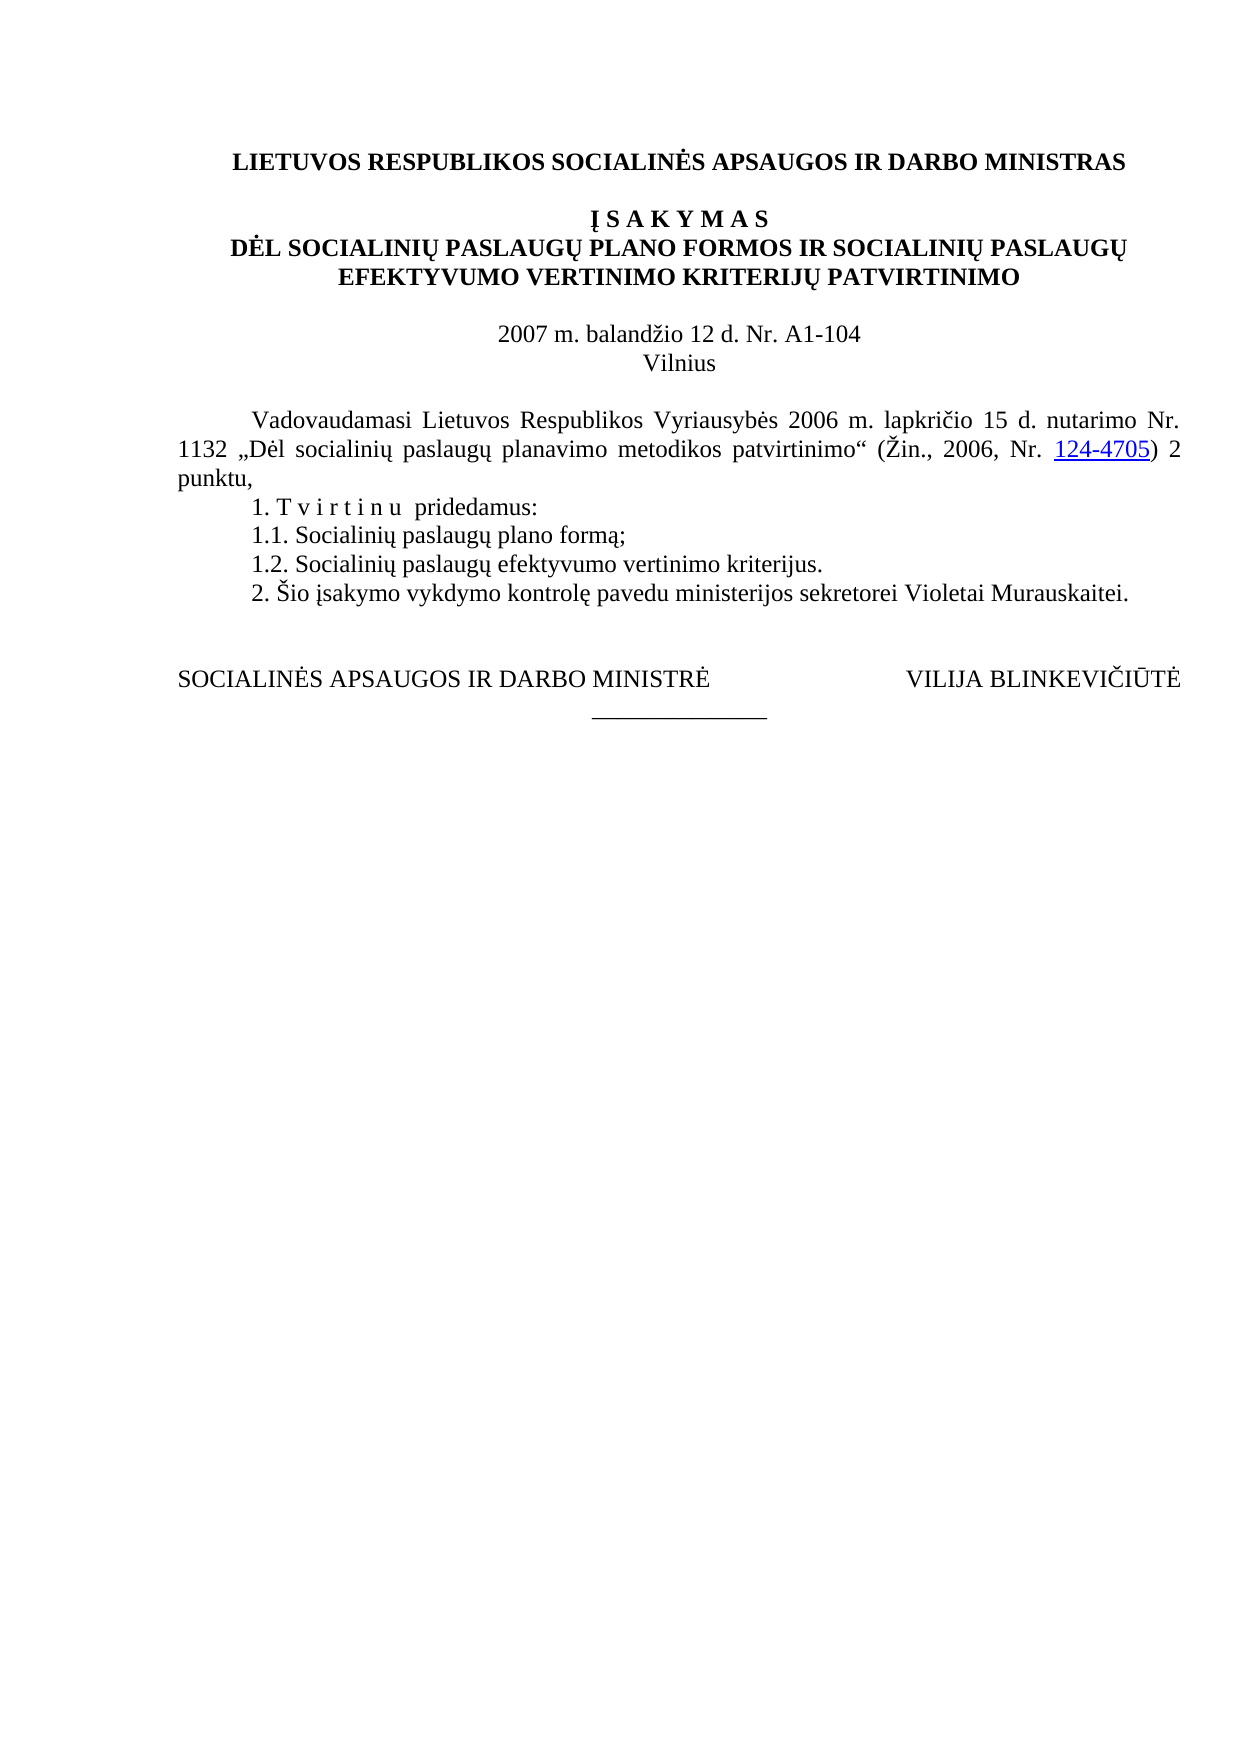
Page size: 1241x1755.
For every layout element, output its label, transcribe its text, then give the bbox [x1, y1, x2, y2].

text 1. Tvirtinu pridedamus: [177, 492, 1181, 521]
text 1.2. Socialinių paslaugų efektyvumo vertinimo kriterijus. [177, 549, 1181, 578]
text ______________ [177, 693, 1181, 722]
text 2. Šio įsakymo vykdymo kontrolę pavedu ministerijos sekretorei Violetai Murauskaitei. [177, 578, 1181, 607]
text Vilnius [177, 348, 1181, 377]
text Į S A K Y M A S [177, 204, 1181, 233]
text SOCIALINĖS APSAUGOS IR DARBO MINISTRĖ VILIJA BLINKEVIČIŪTĖ [177, 664, 1181, 693]
text LIETUVOS RESPUBLIKOS SOCIALINĖS APSAUGOS IR DARBO MINISTRAS [177, 147, 1181, 176]
text Vadovaudamasi Lietuvos Respublikos Vyriausybės 2006 m. lapkričio 15 d. nutarimo Nr. 1132 „Dėl socialinių paslaugų planavimo metodikos patvirtinimo“ (Žin., 2006, Nr. 124-4705) 2 punktu, [177, 406, 1181, 492]
text 2007 m. balandžio 12 d. Nr. A1-104 [177, 319, 1181, 348]
text 1.1. Socialinių paslaugų plano formą; [177, 521, 1181, 549]
text DĖL SOCIALINIŲ PASLAUGŲ PLANO FORMOS IR SOCIALINIŲ PASLAUGŲ EFEKTYVUMO VERTINIMO KRITERIJŲ PATVIRTINIMO [177, 233, 1181, 291]
